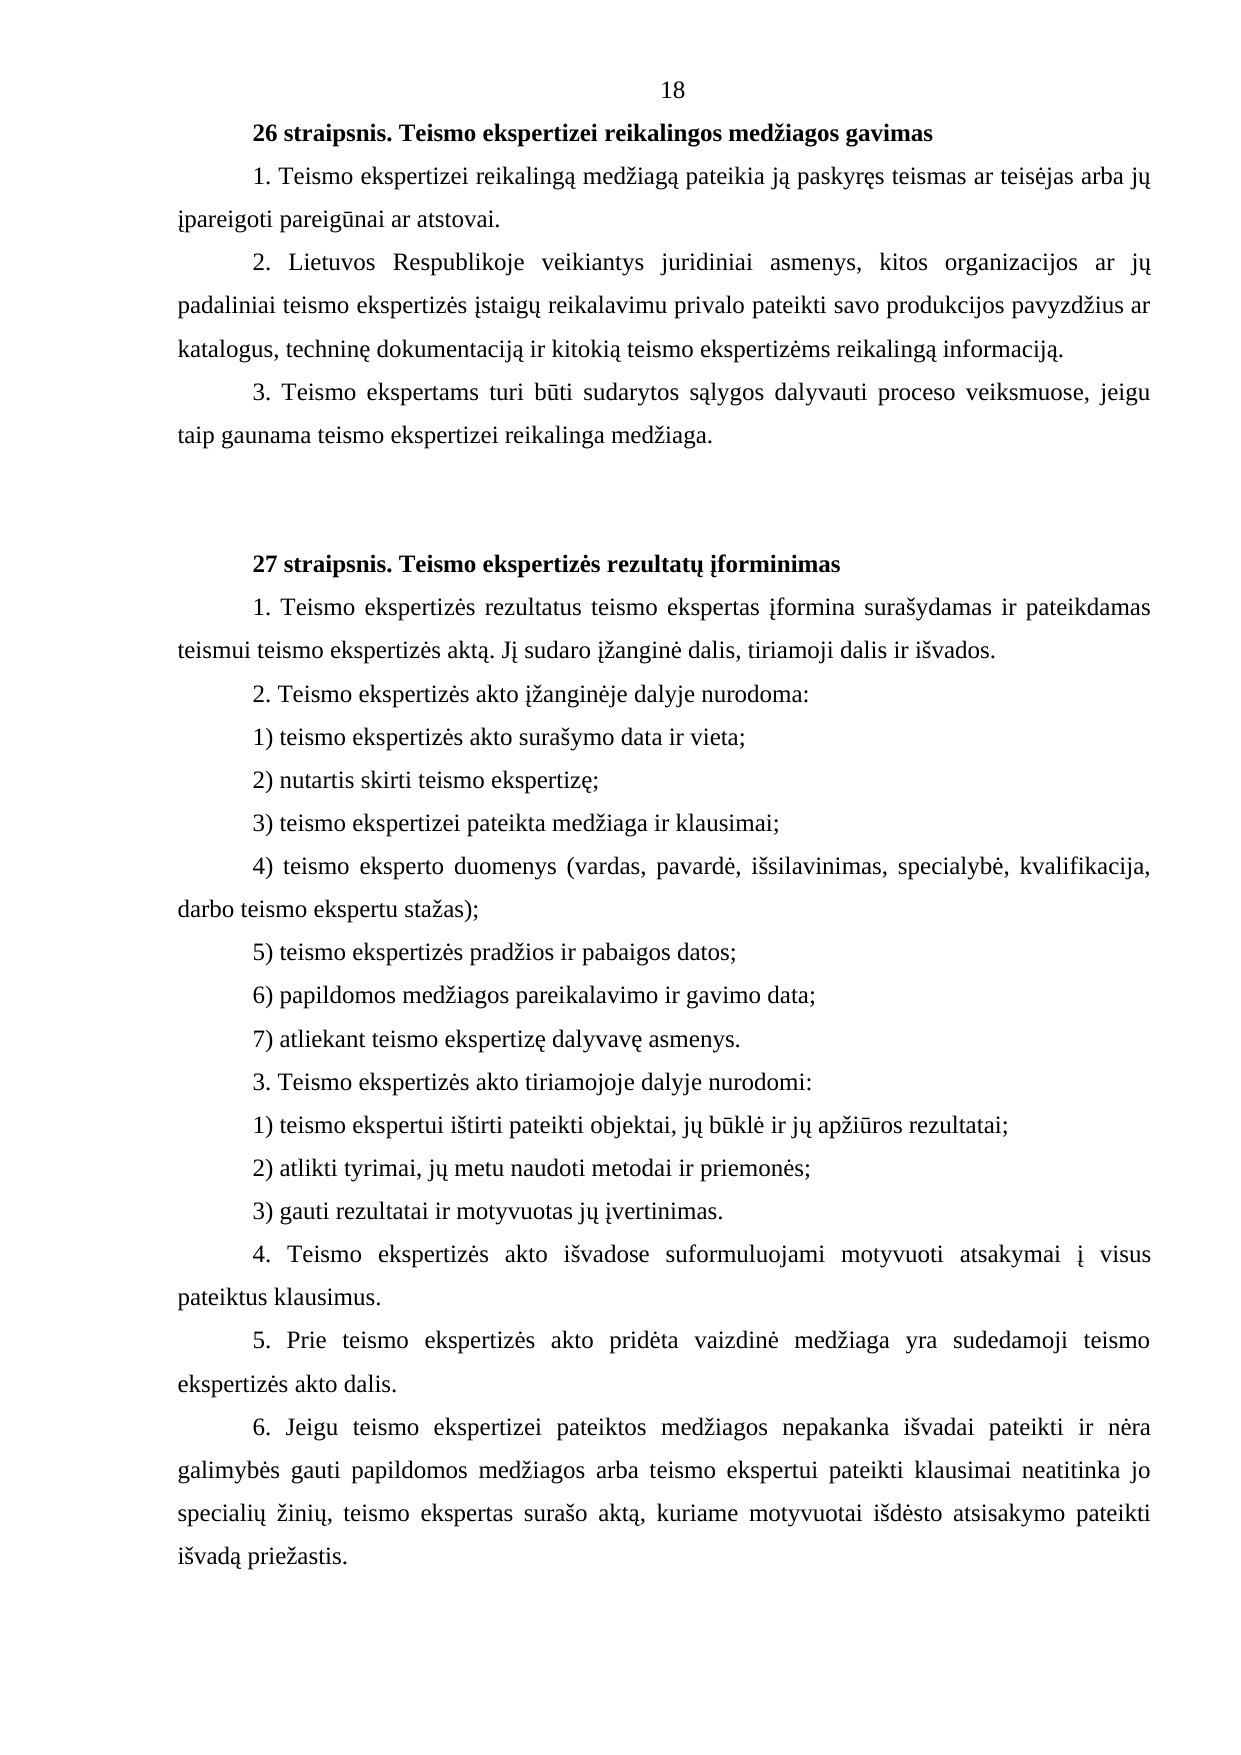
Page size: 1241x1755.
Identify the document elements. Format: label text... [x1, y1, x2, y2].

text 3) gauti rezultatai ir motyvuotas jų įvertinimas. [177, 1196, 1152, 1225]
text 26 straipsnis. Teismo ekspertizei reikalingos medžiagos gavimas [177, 118, 1152, 147]
text 5. Prie teismo ekspertizės akto pridėta vaizdinė medžiaga yra sudedamoji teismo ekspertizės akto dalis. [177, 1326, 1152, 1397]
text 6) papildomos medžiagos pareikalavimo ir gavimo data; [177, 981, 1152, 1009]
text 1. Teismo ekspertizės rezultatus teismo ekspertas įformina surašydamas ir pateikdamas teismui teismo ekspertizės aktą. Jį sudaro įžanginė dalis, tiriamoji dalis ir išvados. [177, 592, 1152, 664]
text 2) atlikti tyrimai, jų metu naudoti metodai ir priemonės; [177, 1153, 1152, 1182]
text 5) teismo ekspertizės pradžios ir pabaigos datos; [177, 937, 1152, 966]
text 3) teismo ekspertizei pateikta medžiaga ir klausimai; [177, 808, 1152, 837]
text 2. Teismo ekspertizės akto įžanginėje dalyje nurodoma: [177, 679, 1152, 707]
text 27 straipsnis. Teismo ekspertizės rezultatų įforminimas [177, 549, 1152, 578]
text 7) atliekant teismo ekspertizę dalyvavę asmenys. [177, 1024, 1152, 1052]
text 1) teismo ekspertizės akto surašymo data ir vieta; [177, 722, 1152, 751]
text 3. Teismo ekspertams turi būti sudarytos sąlygos dalyvauti proceso veiksmuose, jeigu taip gaunama teismo ekspertizei reikalinga medžiaga. [177, 377, 1152, 449]
text 4) teismo eksperto duomenys (vardas, pavardė, išsilavinimas, specialybė, kvalifikacija, darbo teismo ekspertu stažas); [177, 851, 1152, 923]
text 1) teismo ekspertui ištirti pateikti objektai, jų būklė ir jų apžiūros rezultatai; [177, 1110, 1152, 1139]
text 2. Lietuvos Respublikoje veikiantys juridiniai asmenys, kitos organizacijos ar jų padaliniai teismo ekspertizės įstaigų reikalavimu privalo pateikti savo produkcijos pavyzdžius ar katalogus, techninę dokumentaciją ir kitokią teismo ekspertizėms reikalingą informaciją. [177, 247, 1152, 362]
text 1. Teismo ekspertizei reikalingą medžiagą pateikia ją paskyręs teismas ar teisėjas arba jų įpareigoti pareigūnai ar atstovai. [177, 161, 1152, 233]
text 2) nutartis skirti teismo ekspertizę; [177, 765, 1152, 794]
text 4. Teismo ekspertizės akto išvadose suformuluojami motyvuoti atsakymai į visus pateiktus klausimus. [177, 1239, 1152, 1311]
text 3. Teismo ekspertizės akto tiriamojoje dalyje nurodomi: [177, 1067, 1152, 1096]
text 6. Jeigu teismo ekspertizei pateiktos medžiagos nepakanka išvadai pateikti ir nėra galimybės gauti papildomos medžiagos arba teismo ekspertui pateikti klausimai neatitinka jo specialių žinių, teismo ekspertas surašo aktą, kuriame motyvuotai išdėsto atsisakymo pateikti išvadą priežastis. [177, 1412, 1152, 1570]
